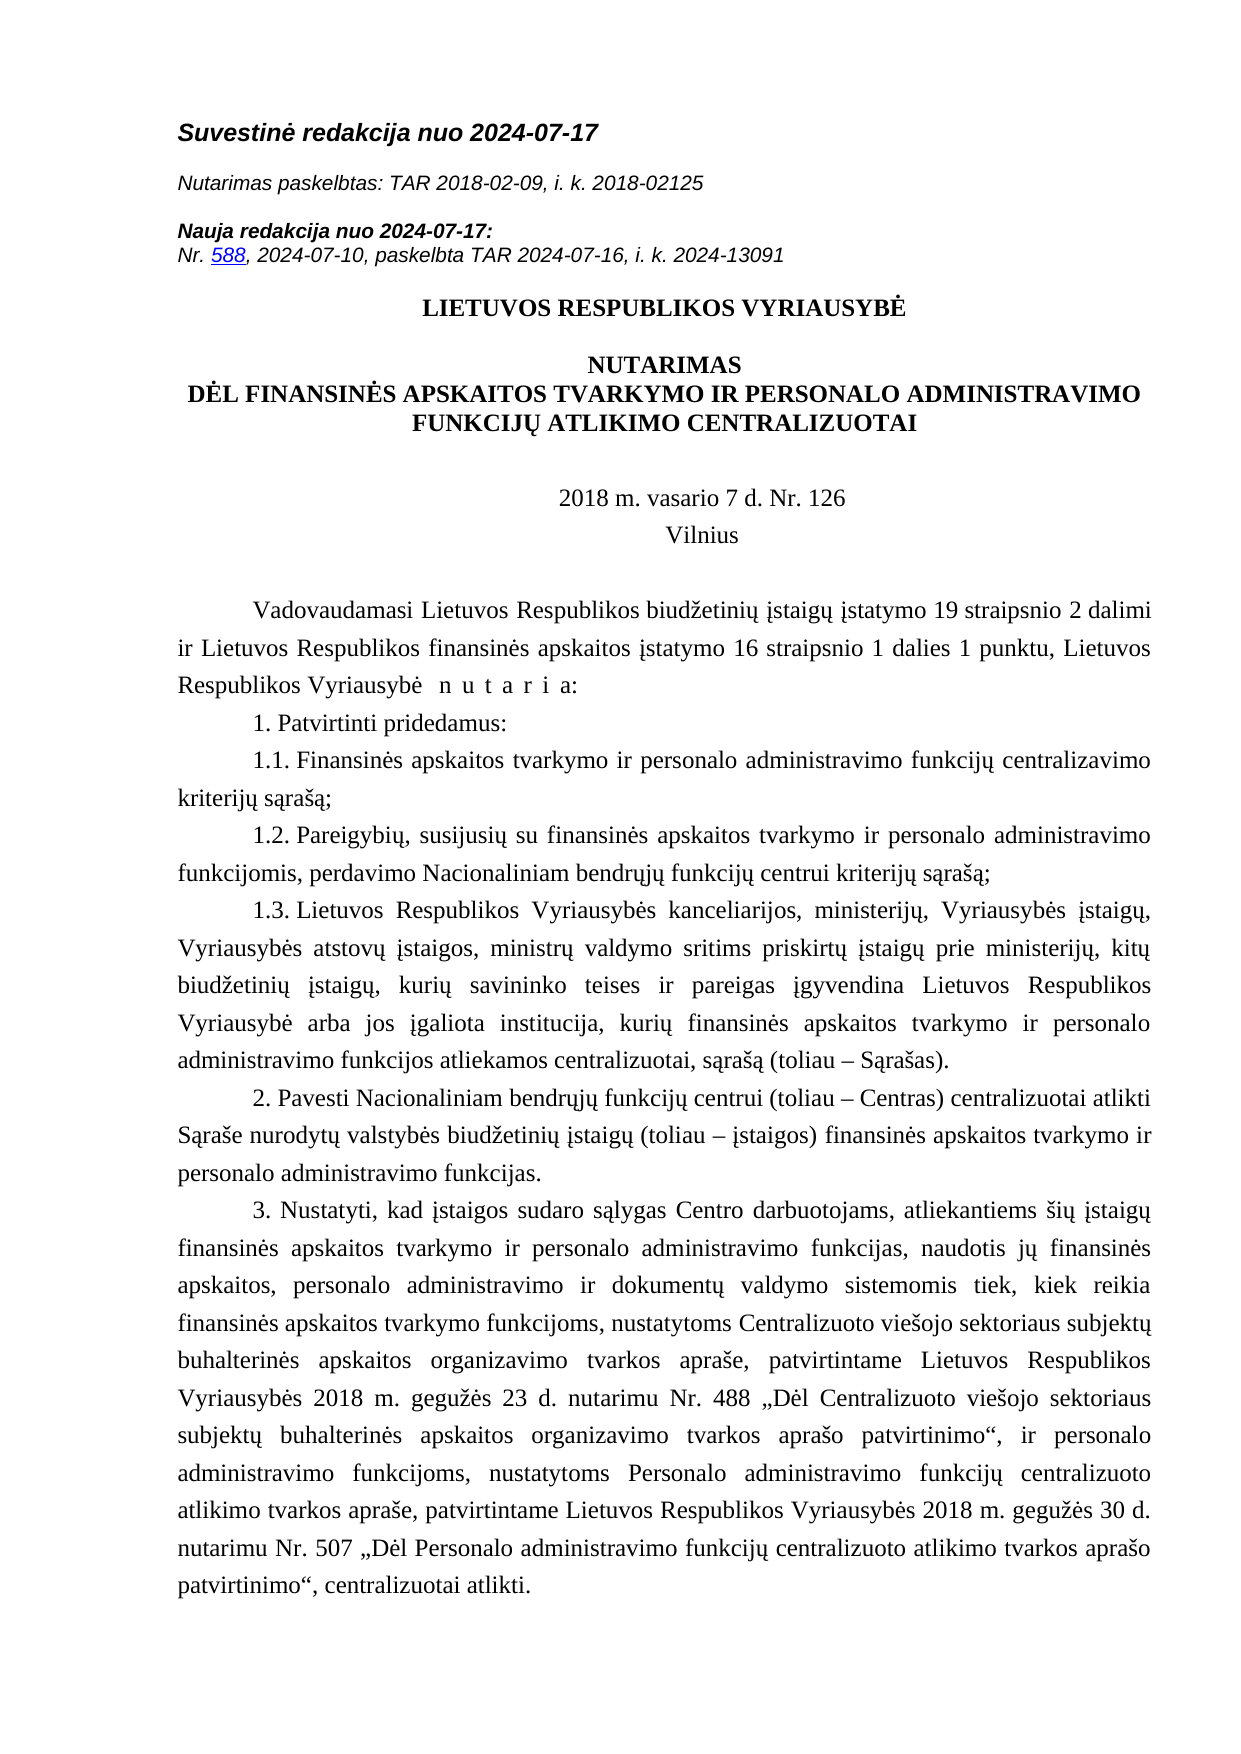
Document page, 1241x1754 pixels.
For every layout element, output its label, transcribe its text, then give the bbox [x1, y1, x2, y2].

text 2. Pavesti Nacionaliniam bendrųjų funkcijų centrui (toliau – Centras) centralizuotai atlikti Sąraše nurodytų valstybės biudžetinių įstaigų (toliau – įstaigos) finansinės apskaitos tvarkymo ir personalo administravimo funkcijas. [177, 1074, 1152, 1187]
text nutarimas [177, 351, 1152, 379]
text 1.2. Pareigybių, susijusių su finansinės apskaitos tvarkymo ir personalo administravimo funkcijomis, perdavimo Nacionaliniam bendrųjų funkcijų centrui kriterijų sąrašą; [177, 812, 1152, 887]
text lietuvos respublikos vyriausybė [177, 293, 1152, 322]
text 1. Patvirtinti pridedamus: [177, 699, 1152, 737]
text Nr. 588, 2024-07-10, paskelbta TAR 2024-07-16, i. k. 2024-13091 [177, 243, 1152, 267]
text Nauja redakcija nuo 2024-07-17: [177, 219, 1152, 243]
text DĖL FINANSINĖS APSKAITOS TVARKYMO IR PERSONALO ADMINISTRAVIMO FUNKCIJŲ ATLIKIMO CENTRALIZUOTAI [177, 379, 1152, 437]
text 1.3. Lietuvos Respublikos Vyriausybės kanceliarijos, ministerijų, Vyriausybės įstaigų, Vyriausybės atstovų įstaigos, ministrų valdymo sritims priskirtų įstaigų prie ministerijų, kitų biudžetinių įstaigų, kurių savininko teises ir pareigas įgyvendina Lietuvos Respublikos Vyriausybė arba jos įgaliota institucija, kurių finansinės apskaitos tvarkymo ir personalo administravimo funkcijos atliekamos centralizuotai, sąrašą (toliau – Sąrašas). [177, 887, 1152, 1074]
text 1.1. Finansinės apskaitos tvarkymo ir personalo administravimo funkcijų centralizavimo kriterijų sąrašą; [177, 737, 1152, 812]
text Suvestinė redakcija nuo 2024-07-17 [177, 118, 1152, 147]
text 2018 m. vasario 7 d. Nr. 126 [177, 474, 1152, 512]
text Vadovaudamasi Lietuvos Respublikos biudžetinių įstaigų įstatymo 19 straipsnio 2 dalimi ir Lietuvos Respublikos finansinės apskaitos įstatymo 16 straipsnio 1 dalies 1 punktu, Lietuvos Respublikos Vyriausybė nutaria: [177, 587, 1152, 699]
text Vilnius [177, 512, 1152, 549]
text 3. Nustatyti, kad įstaigos sudaro sąlygas Centro darbuotojams, atliekantiems šių įstaigų finansinės apskaitos tvarkymo ir personalo administravimo funkcijas, naudotis jų finansinės apskaitos, personalo administravimo ir dokumentų valdymo sistemomis tiek, kiek reikia finansinės apskaitos tvarkymo funkcijoms, nustatytoms Centralizuoto viešojo sektoriaus subjektų buhalterinės apskaitos organizavimo tvarkos apraše, patvirtintame Lietuvos Respublikos Vyriausybės 2018 m. gegužės 23 d. nutarimu Nr. 488 „Dėl Centralizuoto viešojo sektoriaus subjektų buhalterinės apskaitos organizavimo tvarkos aprašo patvirtinimo“, ir personalo administravimo funkcijoms, nustatytoms Personalo administravimo funkcijų centralizuoto atlikimo tvarkos apraše, patvirtintame Lietuvos Respublikos Vyriausybės 2018 m. gegužės 30 d. nutarimu Nr. 507 „Dėl Personalo administravimo funkcijų centralizuoto atlikimo tvarkos aprašo patvirtinimo“, centralizuotai atlikti. [177, 1187, 1152, 1599]
text Nutarimas paskelbtas: TAR 2018-02-09, i. k. 2018-02125 [177, 171, 1152, 195]
